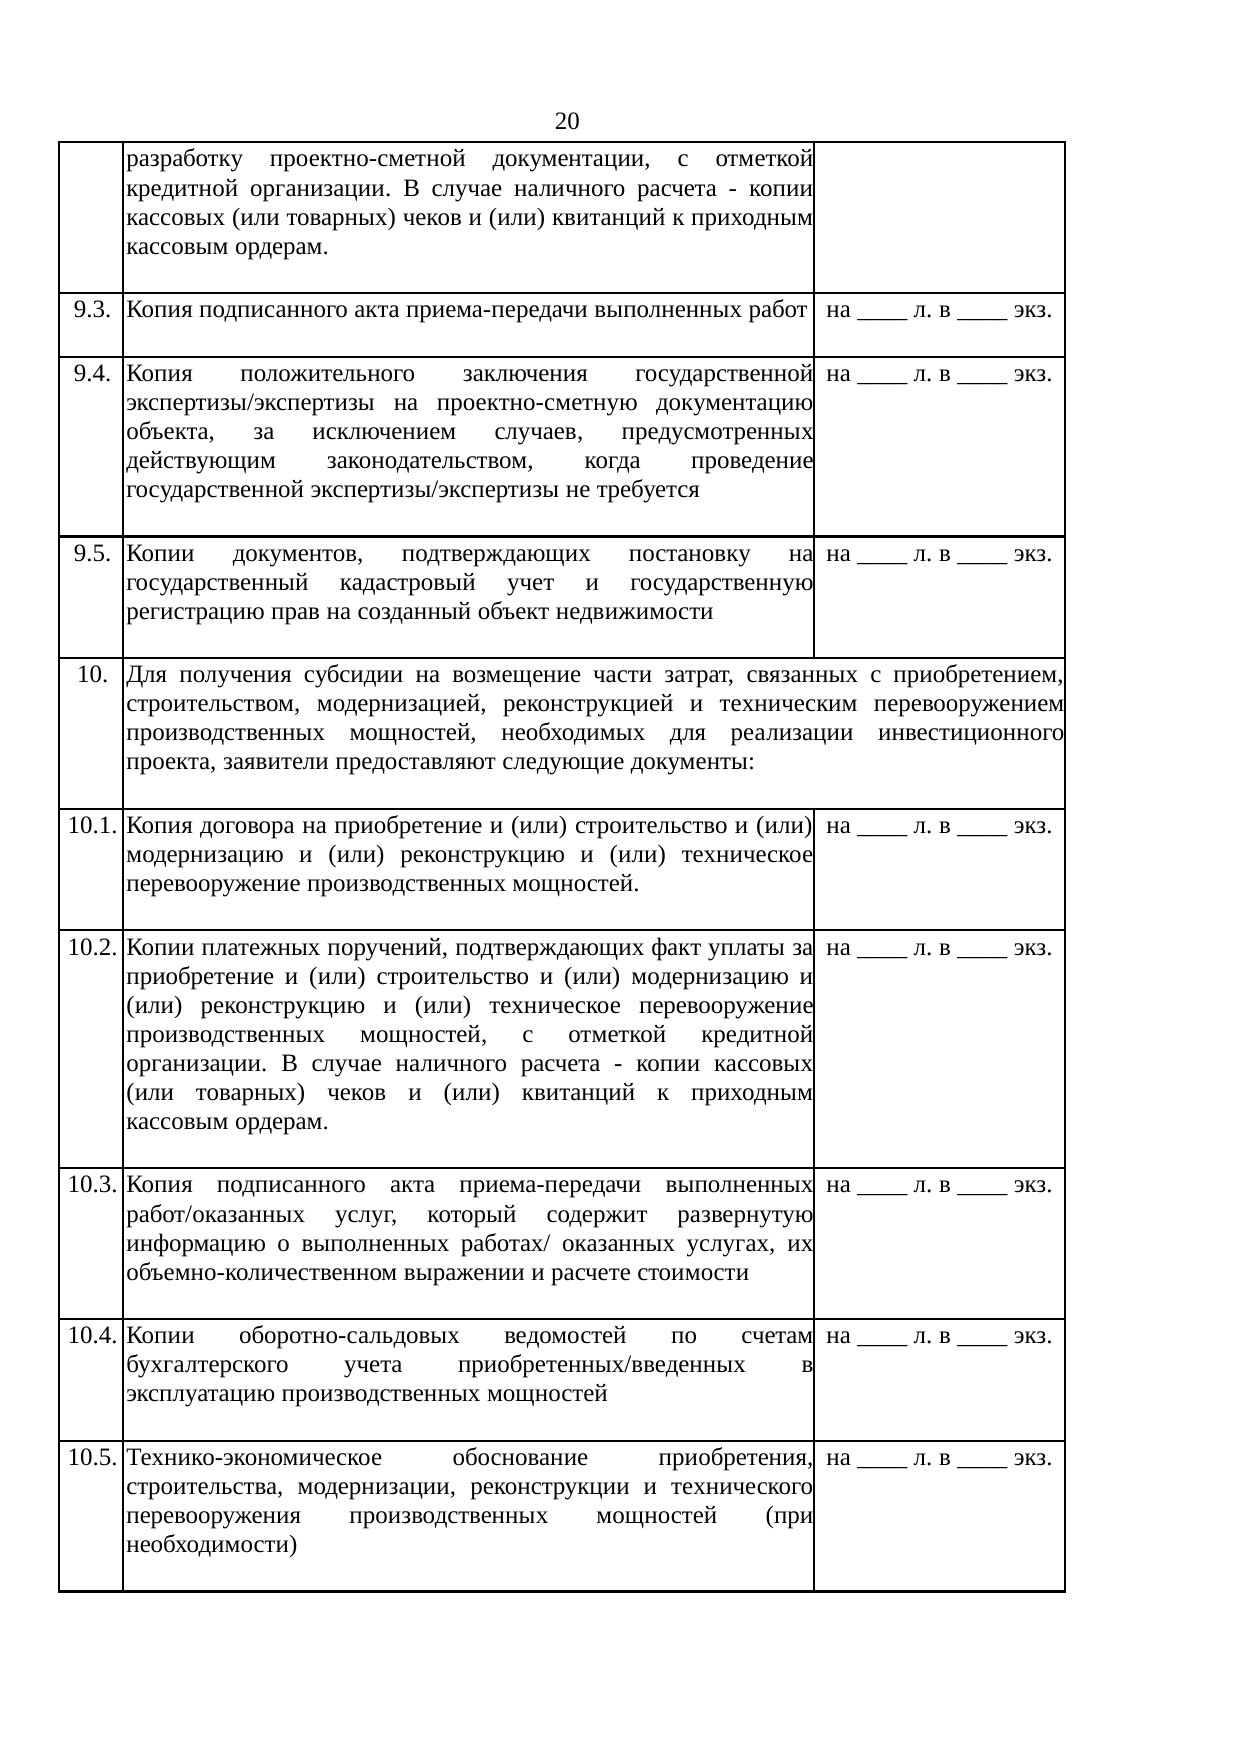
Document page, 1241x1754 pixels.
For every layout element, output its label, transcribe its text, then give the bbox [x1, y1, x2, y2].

table_cell Для получения субсидии на возмещение части затрат, связанных с приобретением, строительством, модернизацией, реконструкцией и техническим перевооружением производственных мощностей, необходимых для реализации инвестиционного проекта, заявители предоставляют следующие документы: [124, 659, 1064, 808]
table_cell на ____ л. в ____ экз. [815, 1169, 1064, 1318]
table_cell на ____ л. в ____ экз. [815, 931, 1064, 1167]
table_cell Копия положительного заключения государственной экспертизы/экспертизы на проектно-сметную документацию объекта, за исключением случаев, предусмотренных действующим законодательством, когда проведение государственной экспертизы/экспертизы не требуется [124, 358, 813, 535]
table_cell на ____ л. в ____ экз. [815, 1320, 1064, 1440]
table_cell Копия подписанного акта приема-передачи выполненных работ/оказанных услуг, который содержит развернутую информацию о выполненных работах/ оказанных услугах, их объемно-количественном выражении и расчете стоимости [124, 1169, 813, 1318]
table_cell 10. [60, 659, 122, 808]
table_cell на ____ л. в ____ экз. [815, 538, 1064, 657]
table_cell Копия договора на приобретение и (или) строительство и (или) модернизацию и (или) реконструкцию и (или) техническое перевооружение производственных мощностей. [124, 810, 813, 929]
table_cell 10.4. [60, 1320, 122, 1440]
table_cell на ____ л. в ____ экз. [815, 358, 1064, 535]
table_cell [815, 143, 1064, 292]
table_cell 10.5. [60, 1442, 122, 1590]
table_cell Технико-экономическое обоснование приобретения, строительства, модернизации, реконструкции и технического перевооружения производственных мощностей (при необходимости) [124, 1442, 813, 1590]
table_cell на ____ л. в ____ экз. [815, 1442, 1064, 1590]
table_cell на ____ л. в ____ экз. [815, 810, 1064, 929]
table_cell Копии оборотно-сальдовых ведомостей по счетам бухгалтерского учета приобретенных/введенных в эксплуатацию производственных мощностей [124, 1320, 813, 1440]
table_cell [60, 143, 122, 292]
table_cell 9.4. [60, 358, 122, 535]
table_cell Копия подписанного акта приема-передачи выполненных работ [124, 294, 813, 356]
table_cell разработку проектно-сметной документации, с отметкой кредитной организации. В случае наличного расчета - копии кассовых (или товарных) чеков и (или) квитанций к приходным кассовым ордерам. [124, 143, 813, 292]
table_cell 9.3. [60, 294, 122, 356]
table_cell 10.2. [60, 931, 122, 1167]
table_cell 9.5. [60, 538, 122, 657]
table_cell Копии документов, подтверждающих постановку на государственный кадастровый учет и государственную регистрацию прав на созданный объект недвижимости [124, 538, 813, 657]
table_cell Копии платежных поручений, подтверждающих факт уплаты за приобретение и (или) строительство и (или) модернизацию и (или) реконструкцию и (или) техническое перевооружение производственных мощностей, с отметкой кредитной организации. В случае наличного расчета - копии кассовых (или товарных) чеков и (или) квитанций к приходным кассовым ордерам. [124, 931, 813, 1167]
table_cell 10.1. [60, 810, 122, 929]
table_cell 10.3. [60, 1169, 122, 1318]
table_cell на ____ л. в ____ экз. [815, 294, 1064, 356]
